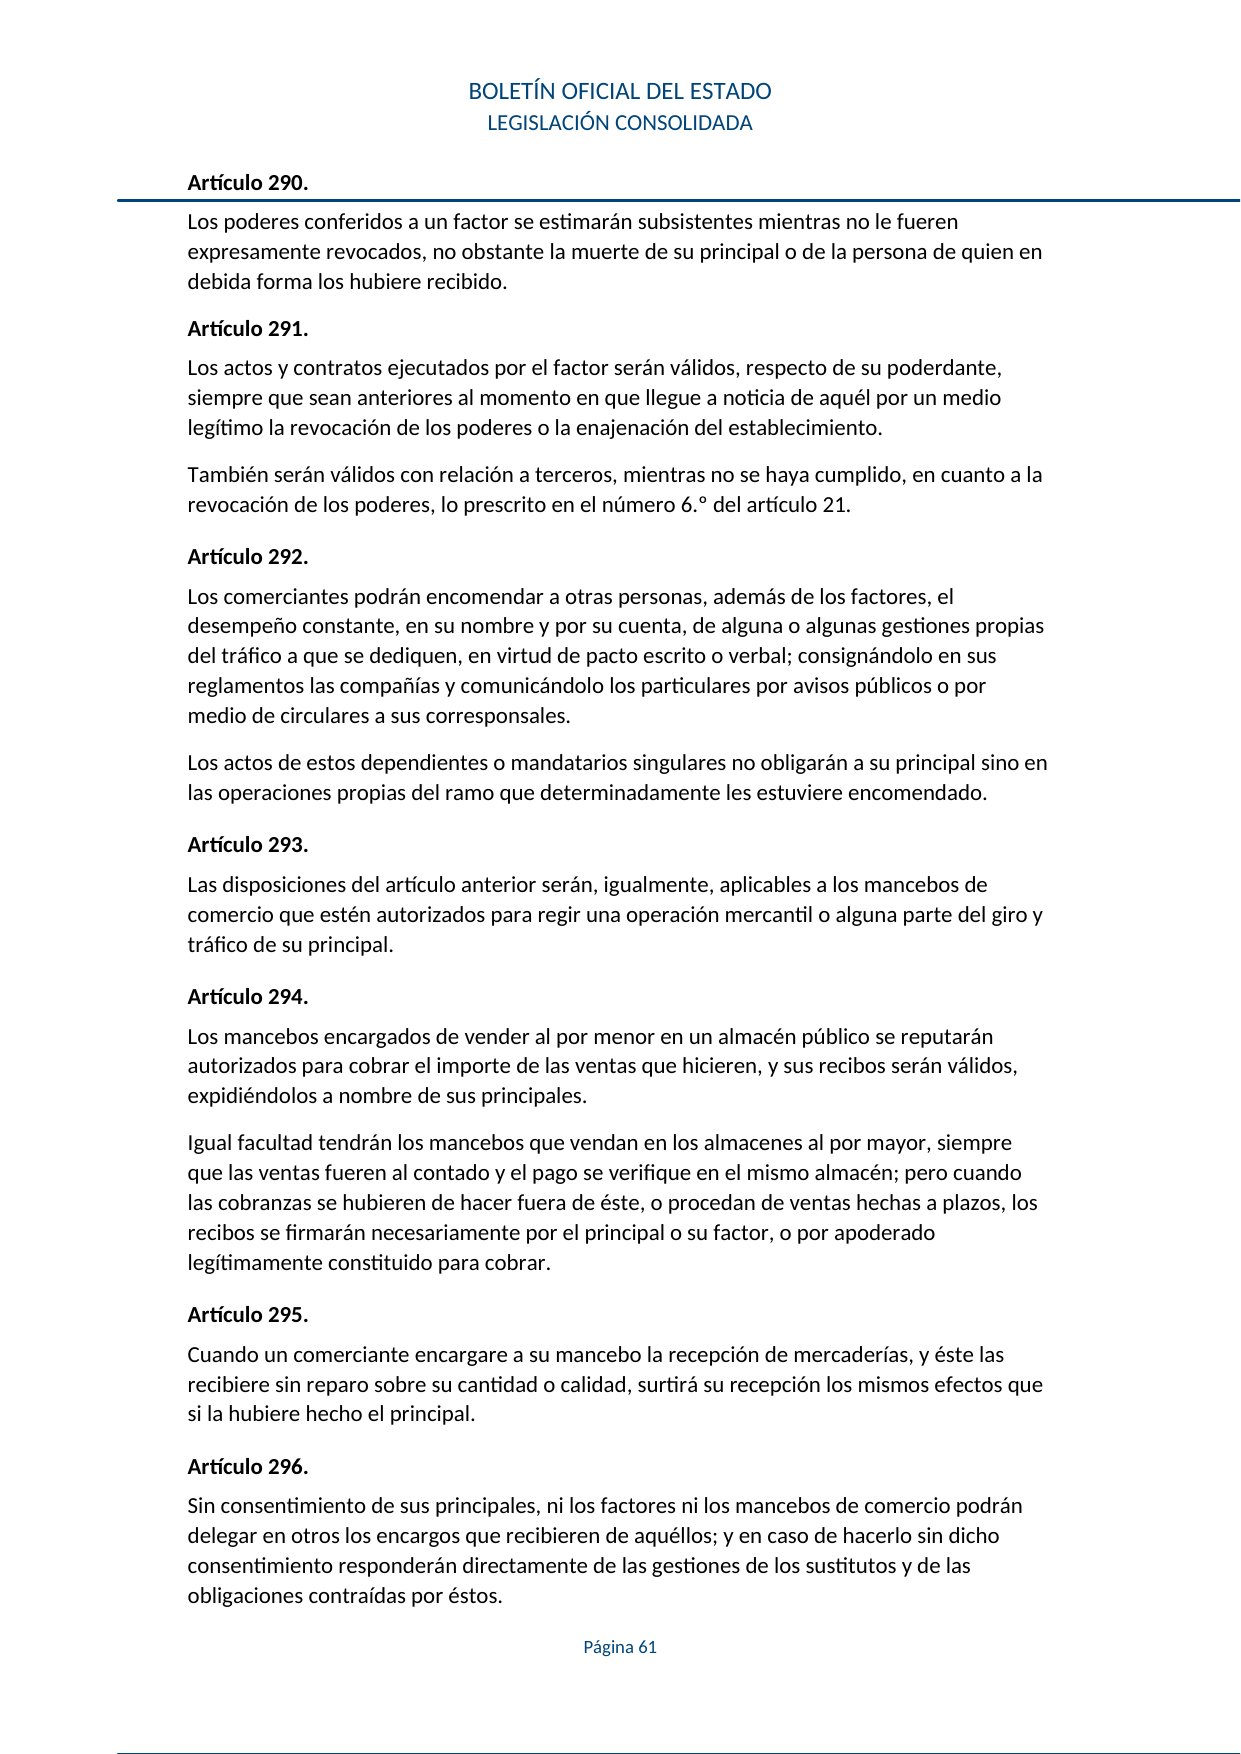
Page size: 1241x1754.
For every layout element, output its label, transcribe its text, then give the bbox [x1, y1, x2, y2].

text Los comerciantes podrán encomendar a otras personas, además de los factores, el desempeño constante, en su nombre y por su cuenta, de alguna o algunas gestiones propias del tráfico a que se dediquen, en virtud de pacto escrito o verbal; consignándolo en sus reglamentos las compañías y comunicándolo los particulares por avisos públicos o por medio de circulares a sus corresponsales. [187, 582, 1051, 729]
text Artículo 291. [187, 314, 1051, 342]
text Artículo 293. [187, 830, 1051, 858]
text Artículo 290. [187, 168, 1051, 196]
text Artículo 294. [187, 982, 1051, 1010]
text Cuando un comerciante encargare a su mancebo la recepción de mercaderías, y éste las recibiere sin reparo sobre su cantidad o calidad, surtirá su recepción los mismos efectos que si la hubiere hecho el principal. [187, 1340, 1051, 1428]
text Igual facultad tendrán los mancebos que vendan en los almacenes al por mayor, siempre que las ventas fueren al contado y el pago se verifique en el mismo almacén; pero cuando las cobranzas se hubieren de hacer fuera de éste, o procedan de ventas hechas a plazos, los recibos se firmarán necesariamente por el principal o su factor, o por apoderado legítimamente constituido para cobrar. [187, 1128, 1051, 1276]
text Los poderes conferidos a un factor se estimarán subsistentes mientras no le fueren expresamente revocados, no obstante la muerte de su principal o de la persona de quien en debida forma los hubiere recibido. [187, 207, 1051, 295]
text Los actos de estos dependientes o mandatarios singulares no obligarán a su principal sino en las operaciones propias del ramo que determinadamente les estuviere encomendado. [187, 748, 1051, 806]
text Sin consentimiento de sus principales, ni los factores ni los mancebos de comercio podrán delegar en otros los encargos que recibieren de aquéllos; y en caso de hacerlo sin dicho consentimiento responderán directamente de las gestiones de los sustitutos y de las obligaciones contraídas por éstos. [187, 1492, 1051, 1609]
text Las disposiciones del artículo anterior serán, igualmente, aplicables a los mancebos de comercio que estén autorizados para regir una operación mercantil o alguna parte del giro y tráfico de su principal. [187, 870, 1051, 958]
text Los mancebos encargados de vender al por menor en un almacén público se reputarán autorizados para cobrar el importe de las ventas que hicieren, y sus recibos serán válidos, expidiéndolos a nombre de sus principales. [187, 1022, 1051, 1109]
text Artículo 295. [187, 1300, 1051, 1328]
text Artículo 292. [187, 542, 1051, 570]
text Los actos y contratos ejecutados por el factor serán válidos, respecto de su poderdante, siempre que sean anteriores al momento en que llegue a noticia de aquél por un medio legítimo la revocación de los poderes o la enajenación del establecimiento. [187, 353, 1051, 441]
text También serán válidos con relación a terceros, mientras no se haya cumplido, en cuanto a la revocación de los poderes, lo prescrito en el número 6.º del artículo 21. [187, 460, 1051, 518]
text Artículo 296. [187, 1452, 1051, 1480]
